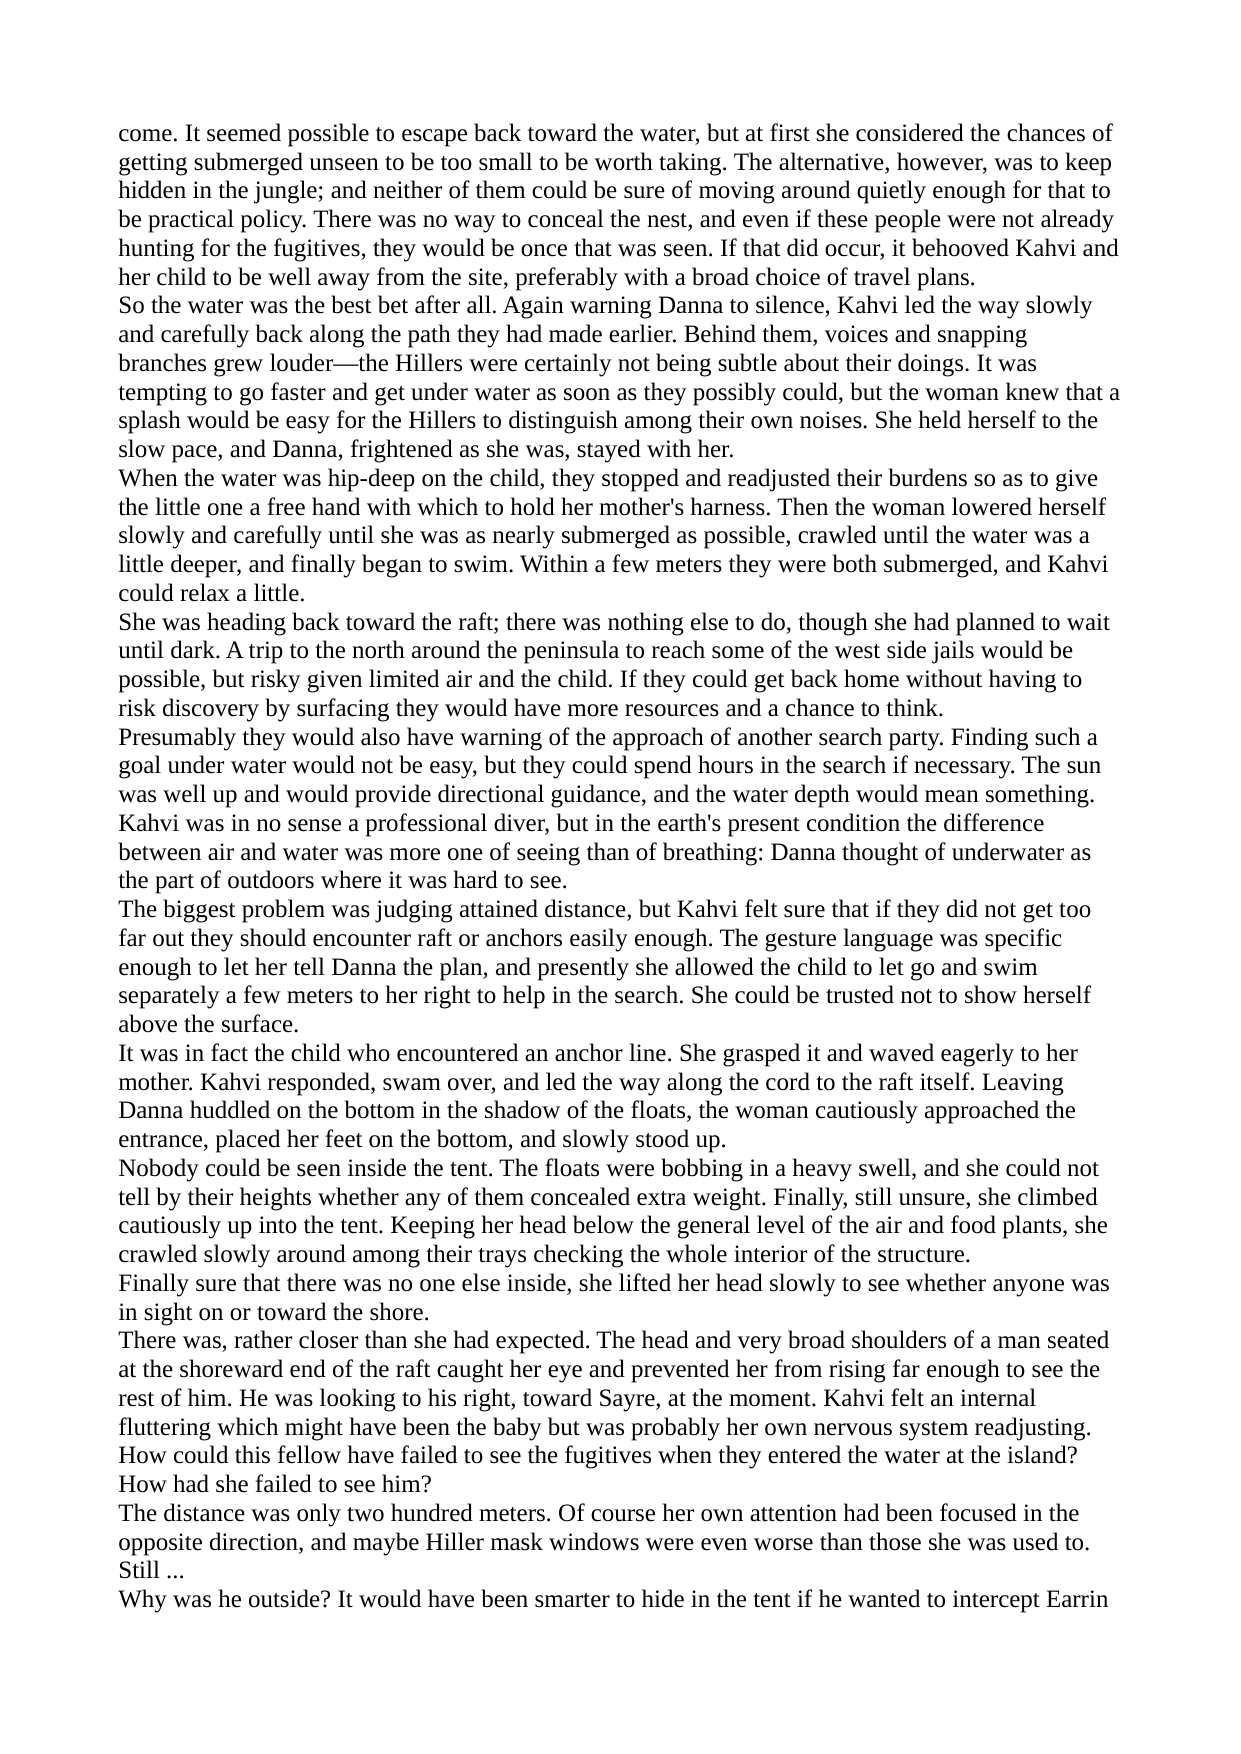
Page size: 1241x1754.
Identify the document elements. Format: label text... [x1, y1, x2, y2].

text Why was he outside? It would have been smarter to hide in the tent if he wanted to intercept Earrin [118, 1584, 1122, 1613]
text When the water was hip-deep on the child, they stopped and readjusted their burdens so as to give the little one a free hand with which to hold her mother's harness. Then the woman lowered herself slowly and carefully until she was as nearly submerged as possible, crawled until the water was a little deeper, and finally began to swim. Within a few meters they were both submerged, and Kahvi could relax a little. [118, 463, 1122, 607]
text come. It seemed possible to escape back toward the water, but at first she considered the chances of getting submerged unseen to be too small to be worth taking. The alternative, however, was to keep hidden in the jungle; and neither of them could be sure of moving around quietly enough for that to be practical policy. There was no way to conceal the nest, and even if these people were not already hunting for the fugitives, they would be once that was seen. If that did occur, it behooved Kahvi and her child to be well away from the site, preferably with a broad choice of travel plans. [118, 118, 1122, 291]
text So the water was the best bet after all. Again warning Danna to silence, Kahvi led the way slowly and carefully back along the path they had made earlier. Behind them, voices and snapping branches grew louder—the Hillers were certainly not being subtle about their doings. It was tempting to go faster and get under water as soon as they possibly could, but the woman knew that a splash would be easy for the Hillers to distinguish among their own noises. She held herself to the slow pace, and Danna, frightened as she was, stayed with her. [118, 291, 1122, 463]
text She was heading back toward the raft; there was nothing else to do, though she had planned to wait until dark. A trip to the north around the peninsula to reach some of the west side jails would be possible, but risky given limited air and the child. If they could get back home without having to risk discovery by surfacing they would have more resources and a chance to think. [118, 607, 1122, 722]
text There was, rather closer than she had expected. The head and very broad shoulders of a man seated at the shoreward end of the raft caught her eye and prevented her from rising far enough to see the rest of him. He was looking to his right, toward Sayre, at the moment. Kahvi felt an internal fluttering which might have been the baby but was probably her own nervous system readjusting. How could this fellow have failed to see the fugitives when they entered the water at the island? How had she failed to see him? [118, 1326, 1122, 1498]
text The biggest problem was judging attained distance, but Kahvi felt sure that if they did not get too far out they should encounter raft or anchors easily enough. The gesture language was specific enough to let her tell Danna the plan, and presently she allowed the child to let go and swim separately a few meters to her right to help in the search. She could be trusted not to show herself above the surface. [118, 894, 1122, 1038]
text Nobody could be seen inside the tent. The floats were bobbing in a heavy swell, and she could not tell by their heights whether any of them concealed extra weight. Finally, still unsure, she climbed cautiously up into the tent. Keeping her head below the general level of the air and food plants, she crawled slowly around among their trays checking the whole interior of the structure. [118, 1153, 1122, 1268]
text It was in fact the child who encountered an anchor line. She grasped it and waved eagerly to her mother. Kahvi responded, swam over, and led the way along the cord to the raft itself. Leaving Danna huddled on the bottom in the shadow of the floats, the woman cautiously approached the entrance, placed her feet on the bottom, and slowly stood up. [118, 1038, 1122, 1153]
text Presumably they would also have warning of the approach of another search party. Finding such a goal under water would not be easy, but they could spend hours in the search if necessary. The sun was well up and would provide directional guidance, and the water depth would mean something. Kahvi was in no sense a professional diver, but in the earth's present condition the difference between air and water was more one of seeing than of breathing: Danna thought of underwater as the part of outdoors where it was hard to see. [118, 722, 1122, 894]
text The distance was only two hundred meters. Of course her own attention had been focused in the opposite direction, and maybe Hiller mask windows were even worse than those she was used to. Still ... [118, 1498, 1122, 1584]
text Finally sure that there was no one else inside, she lifted her head slowly to see whether anyone was in sight on or toward the shore. [118, 1268, 1122, 1326]
